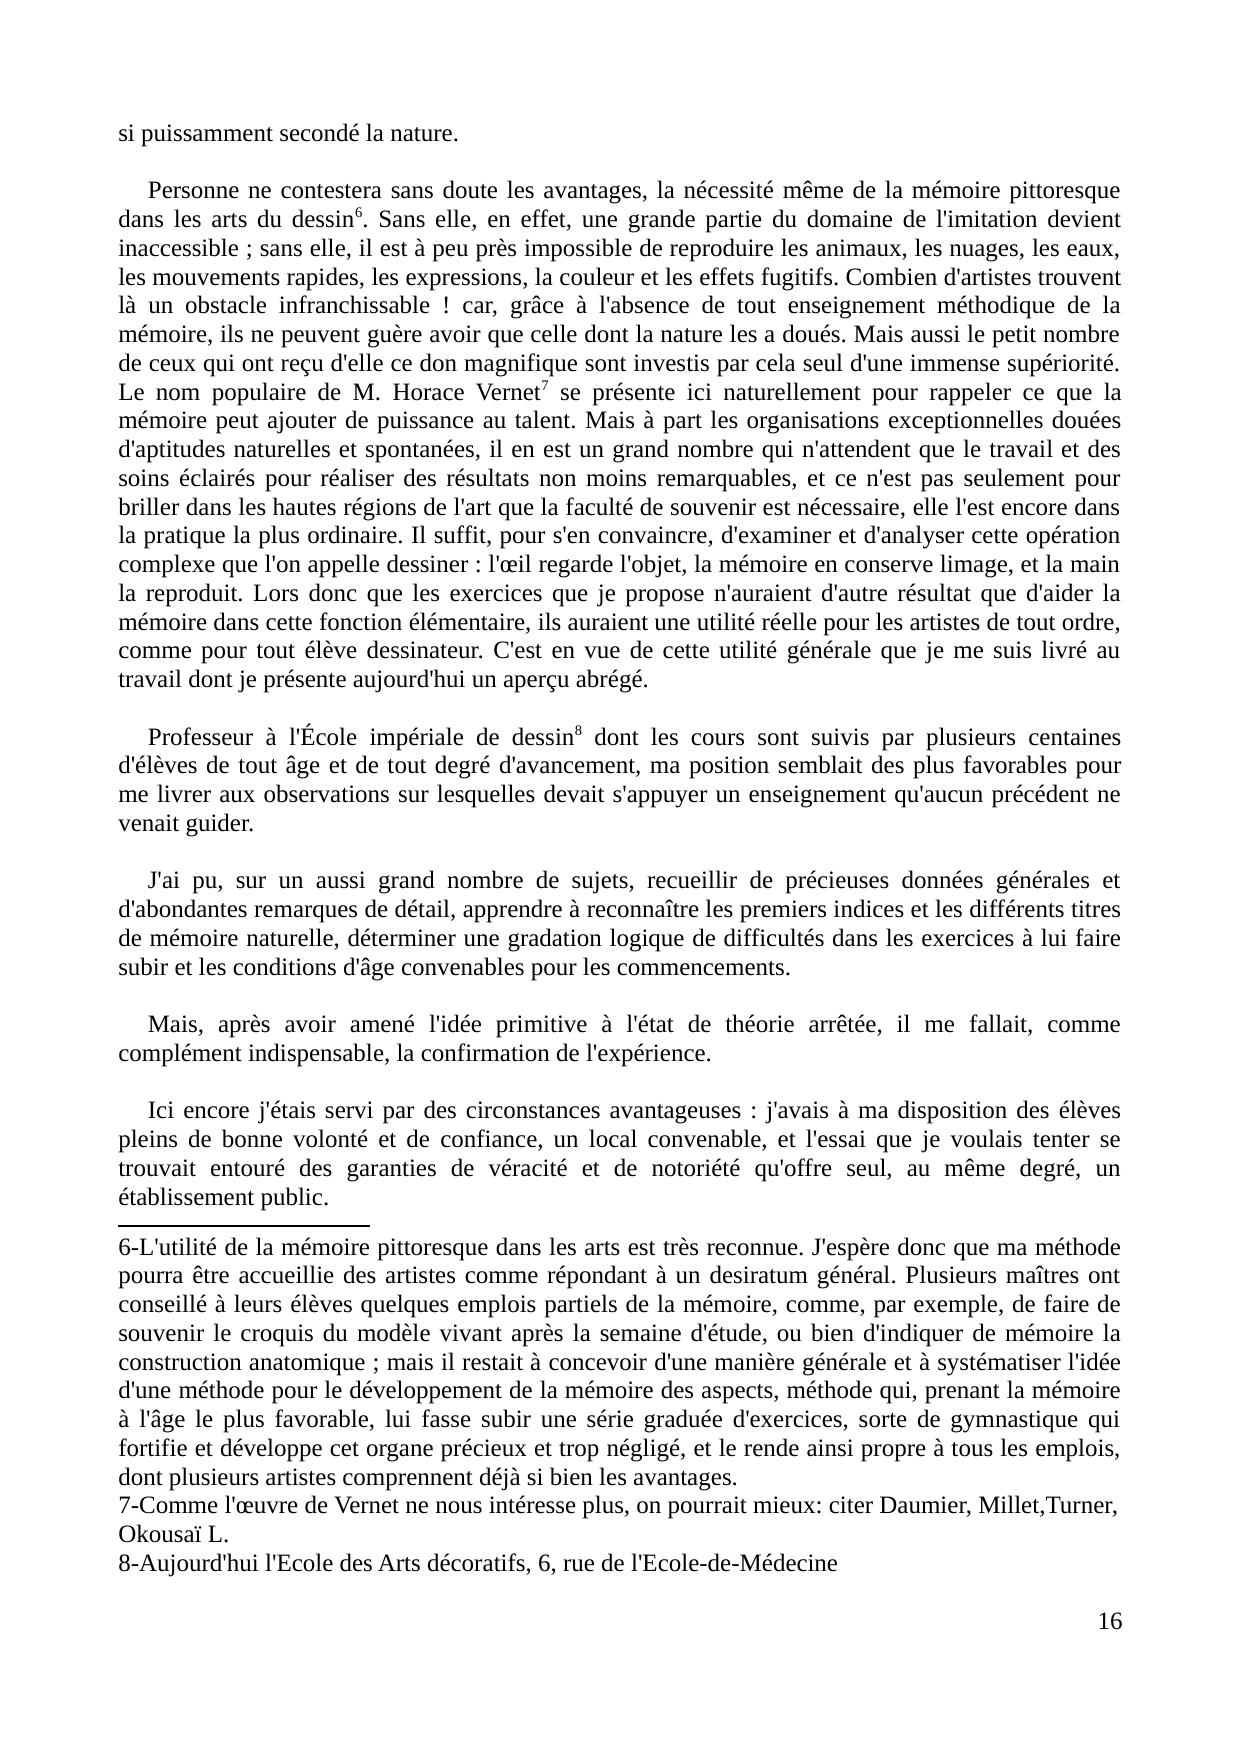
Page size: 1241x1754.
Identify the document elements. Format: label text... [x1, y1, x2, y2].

text J'ai pu, sur un aussi grand nombre de sujets, recueillir de précieuses données générales et d'abondantes remarques de détail, apprendre à reconnaître les premiers indices et les différents titres de mémoire naturelle, déterminer une gradation logique de difficultés dans les exercices à lui faire subir et les conditions d'âge convenables pour les commencements. [118, 866, 1122, 981]
text Ici encore j'étais servi par des circonstances avantageuses : j'avais à ma disposition des élèves pleins de bonne volonté et de confiance, un local convenable, et l'essai que je voulais tenter se trouvait entouré des garanties de véracité et de notoriété qu'offre seul, au même degré, un établissement public. [118, 1096, 1122, 1211]
text si puissamment secondé la nature. [118, 118, 1122, 147]
text Professeur à l'École impériale de dessin dont les cours sont suivis par plusieurs centaines d'élèves de tout âge et de tout degré d'avancement, ma position semblait des plus favorables pour me livrer aux observations sur lesquelles devait s'appuyer un enseignement qu'aucun précédent ne venait guider. [118, 722, 1122, 837]
text Personne ne contestera sans doute les avantages, la nécessité même de la mémoire pittoresque dans les arts du dessin. Sans elle, en effet, une grande partie du domaine de l'imitation devient inaccessible ; sans elle, il est à peu près impossible de reproduire les animaux, les nuages, les eaux, les mouvements rapides, les expressions, la couleur et les effets fugitifs. Combien d'artistes trouvent là un obstacle infranchissable ! car, grâce à l'absence de tout enseignement méthodique de la mémoire, ils ne peuvent guère avoir que celle dont la nature les a doués. Mais aussi le petit nombre de ceux qui ont reçu d'elle ce don magnifique sont investis par cela seul d'une immense supériorité. Le nom populaire de M. Horace Vernet se présente ici naturellement pour rappeler ce que la mémoire peut ajouter de puissance au talent. Mais à part les organisations exceptionnelles douées d'aptitudes naturelles et spontanées, il en est un grand nombre qui n'attendent que le travail et des soins éclairés pour réaliser des résultats non moins remarquables, et ce n'est pas seulement pour briller dans les hautes régions de l'art que la faculté de souvenir est nécessaire, elle l'est encore dans la pratique la plus ordinaire. Il suffit, pour s'en convaincre, d'examiner et d'analyser cette opération complexe que l'on appelle dessiner : l'œil regarde l'objet, la mémoire en conserve limage, et la main la reproduit. Lors donc que les exercices que je propose n'auraient d'autre résultat que d'aider la mémoire dans cette fonction élémentaire, ils auraient une utilité réelle pour les artistes de tout ordre, comme pour tout élève dessinateur. C'est en vue de cette utilité générale que je me suis livré au travail dont je présente aujourd'hui un aperçu abrégé. [118, 176, 1122, 693]
text Mais, après avoir amené l'idée primitive à l'état de théorie arrêtée, il me fallait, comme complément indispensable, la confirmation de l'expérience. [118, 1009, 1122, 1067]
text -L'utilité de la mémoire pittoresque dans les arts est très reconnue. J'espère donc que ma méthode pourra être accueillie des artistes comme répondant à un desiratum général. Plusieurs maîtres ont conseillé à leurs élèves quelques emplois partiels de la mémoire, comme, par exemple, de faire de souvenir le croquis du modèle vivant après la semaine d'étude, ou bien d'indiquer de mémoire la construction anatomique ; mais il restait à concevoir d'une manière générale et à systématiser l'idée d'une méthode pour le développement de la mémoire des aspects, méthode qui, prenant la mémoire à l'âge le plus favorable, lui fasse subir une série graduée d'exercices, sorte de gymnastique qui fortifie et développe cet organe précieux et trop négligé, et le rende ainsi propre à tous les emplois, dont plusieurs artistes comprennent déjà si bien les avantages. [118, 1232, 1122, 1491]
text -Comme l'œuvre de Vernet ne nous intéresse plus, on pourrait mieux: citer Daumier, Millet,Turner, Okousaï L. [118, 1491, 1122, 1548]
text -Aujourd'hui l'Ecole des Arts décoratifs, 6, rue de l'Ecole-de-Médecine [118, 1548, 1122, 1577]
